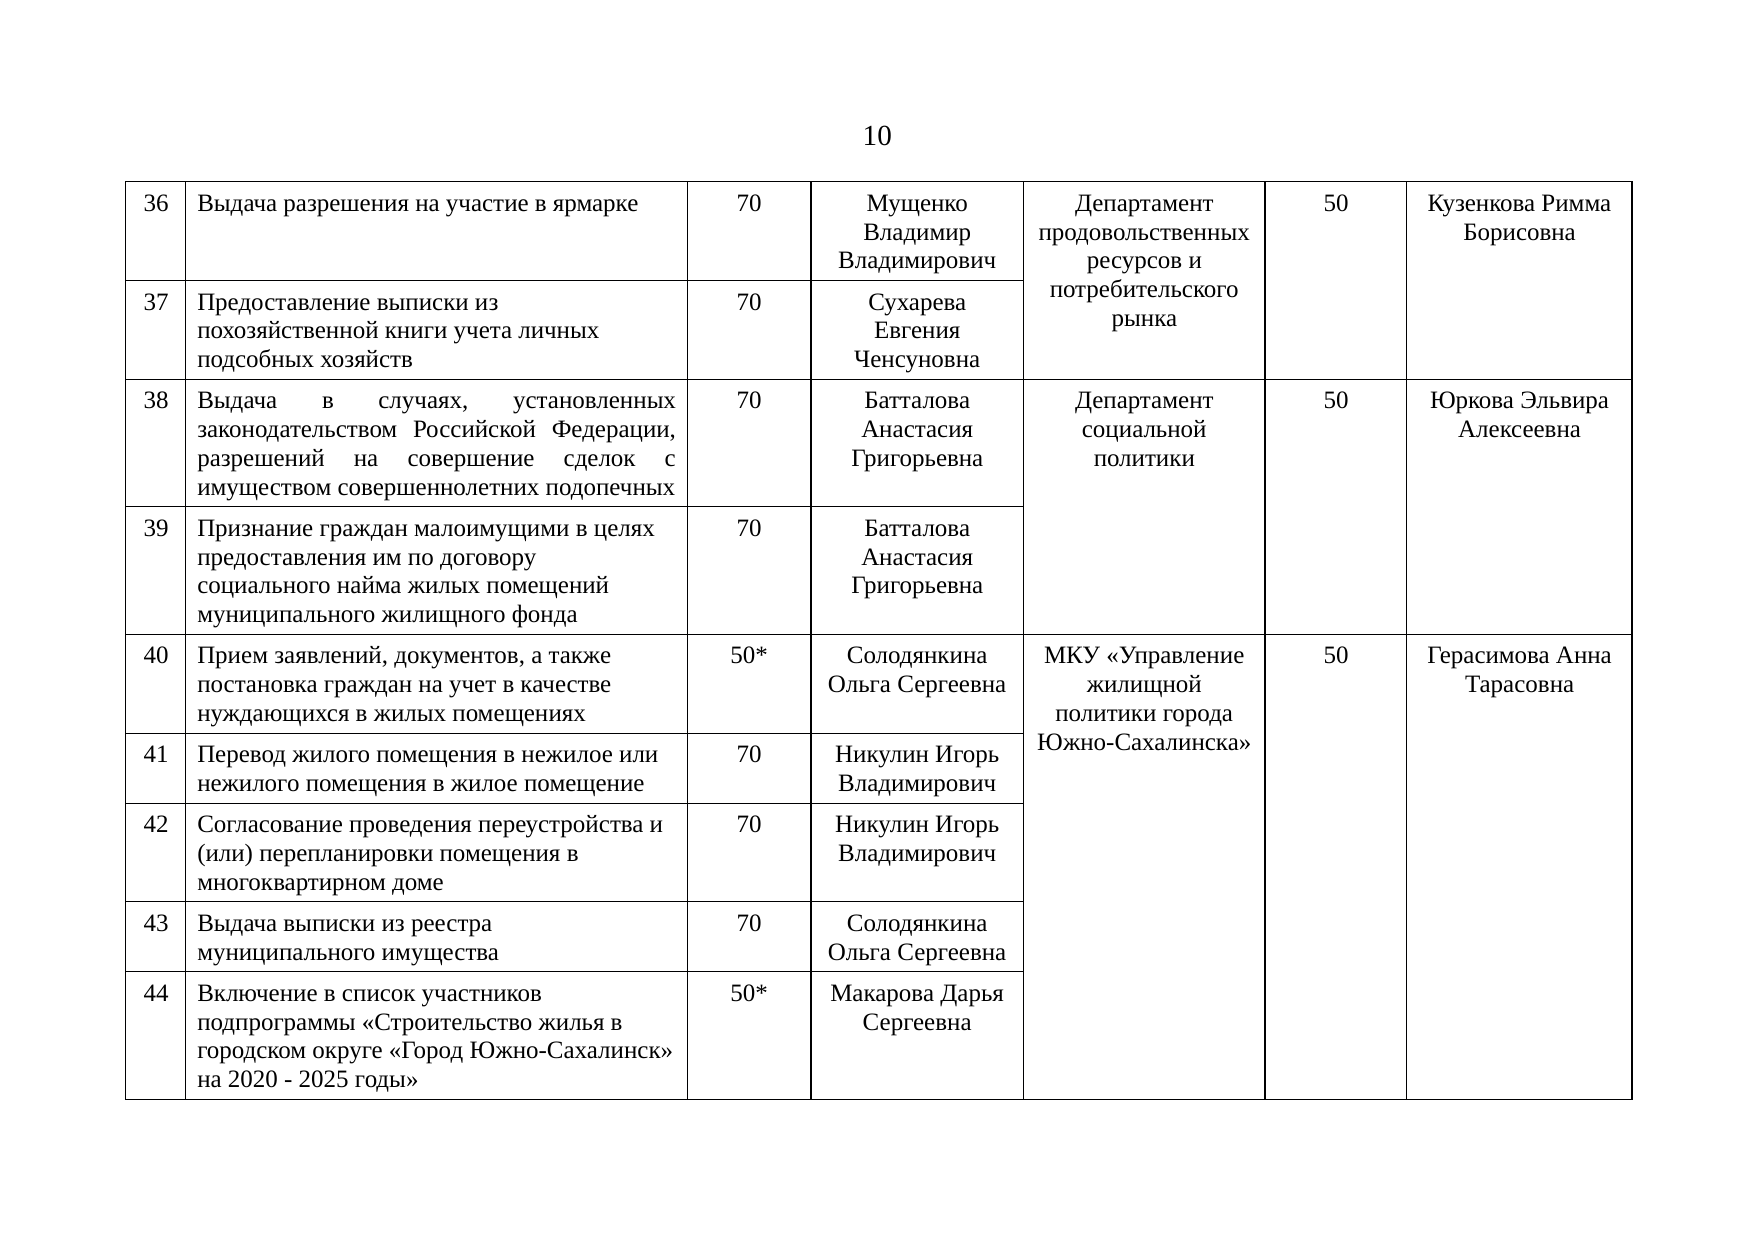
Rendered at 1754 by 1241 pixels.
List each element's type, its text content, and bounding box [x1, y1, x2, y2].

table_cell Никулин Игорь Владимирович [812, 734, 1023, 802]
table_cell 50 [1266, 182, 1406, 379]
table_cell 50 [1266, 380, 1406, 634]
table_cell МКУ «Управление жилищной политики города Южно-Сахалинска» [1024, 635, 1264, 1099]
table_cell 50 [1266, 635, 1406, 1099]
table_cell 44 [126, 972, 185, 1099]
table_cell Батталова Анастасия Григорьевна [812, 380, 1023, 506]
table_cell 43 [126, 902, 185, 971]
table_cell Солодянкина Ольга Сергеевна [812, 902, 1023, 971]
table_cell 41 [126, 734, 185, 802]
table_cell 42 [126, 804, 185, 901]
table_cell 50* [688, 635, 810, 732]
table_cell Согласование проведения переустройства и (или) перепланировки помещения в многоквартирном доме [186, 804, 687, 901]
table_cell Выдача выписки из реестра муниципального имущества [186, 902, 687, 971]
table_cell 40 [126, 635, 185, 732]
table_cell Макарова Дарья Сергеевна [812, 972, 1023, 1099]
table_cell 70 [688, 380, 810, 506]
table_cell Департамент социальной политики [1024, 380, 1264, 634]
table_cell Сухарева Евгения Ченсуновна [812, 281, 1023, 379]
table_cell 39 [126, 507, 185, 634]
table_cell 70 [688, 804, 810, 901]
table_cell 70 [688, 281, 810, 379]
table_cell Признание граждан малоимущими в целях предоставления им по договору социального найма жилых помещений муниципального жилищного фонда [186, 507, 687, 634]
table_cell 70 [688, 507, 810, 634]
table_cell 36 [126, 182, 185, 280]
table_cell Герасимова Анна Тарасовна [1407, 635, 1631, 1099]
table_cell Мущенко Владимир Владимирович [812, 182, 1023, 280]
table_cell Выдача разрешения на участие в ярмарке [186, 182, 687, 280]
table_cell Предоставление выписки из похозяйственной книги учета личных подсобных хозяйств [186, 281, 687, 379]
table_cell Департамент продовольственных ресурсов и потребительского рынка [1024, 182, 1264, 379]
table_cell 50* [688, 972, 810, 1099]
table_cell 38 [126, 380, 185, 506]
table_cell Солодянкина Ольга Сергеевна [812, 635, 1023, 732]
table_cell Включение в список участников подпрограммы «Строительство жилья в городском округе «Город Южно-Сахалинск» на 2020 - 2025 годы» [186, 972, 687, 1099]
table_cell 70 [688, 734, 810, 802]
table_cell Перевод жилого помещения в нежилое или нежилого помещения в жилое помещение [186, 734, 687, 802]
table_cell 70 [688, 902, 810, 971]
table_cell Юркова Эльвира Алексеевна [1407, 380, 1631, 634]
table_cell Прием заявлений, документов, а также постановка граждан на учет в качестве нуждающихся в жилых помещениях [186, 635, 687, 732]
table_cell Никулин Игорь Владимирович [812, 804, 1023, 901]
table_cell 70 [688, 182, 810, 280]
table_cell 37 [126, 281, 185, 379]
table_cell Кузенкова Римма Борисовна [1407, 182, 1631, 379]
table_cell Выдача в случаях, установленных законодательством Российской Федерации, разрешений на совершение сделок с имуществом совершеннолетних подопечных [186, 380, 687, 506]
table_cell Батталова Анастасия Григорьевна [812, 507, 1023, 634]
